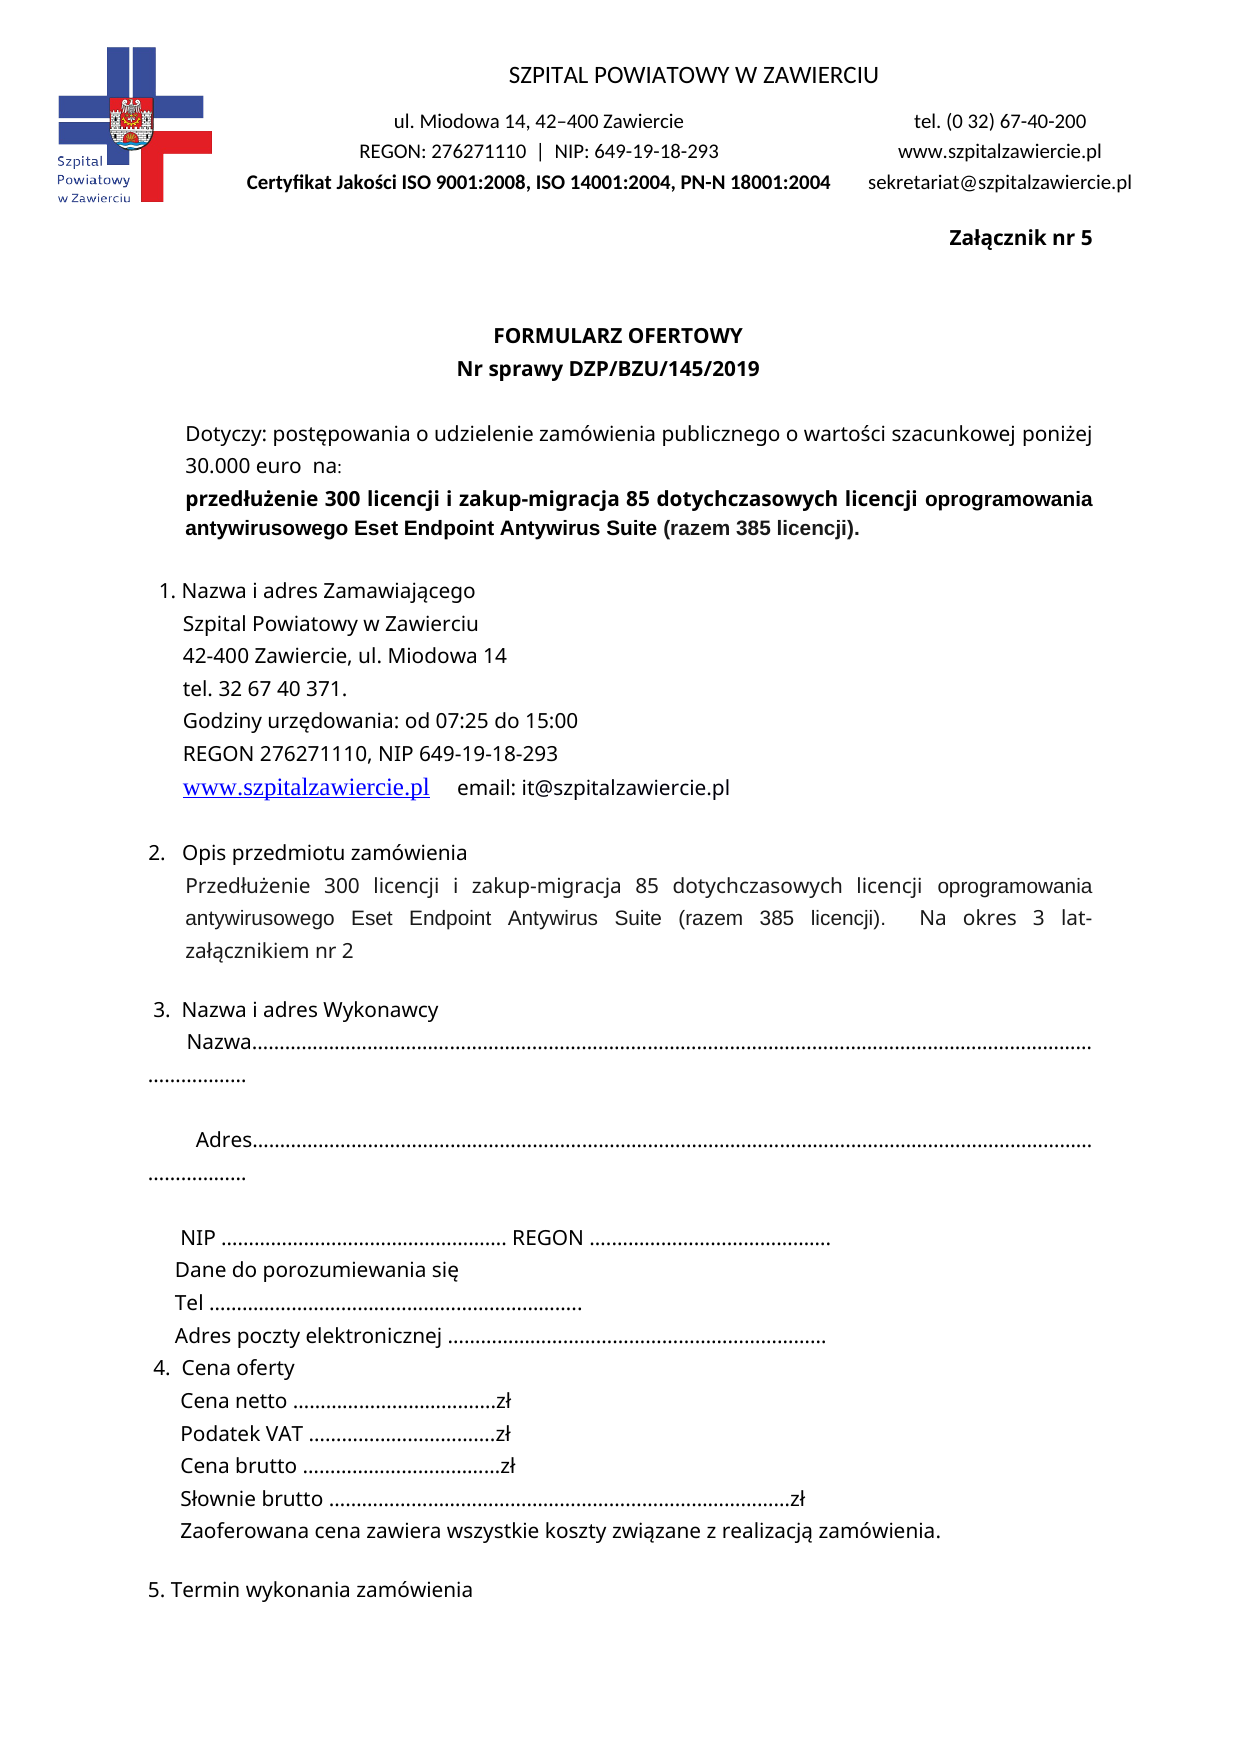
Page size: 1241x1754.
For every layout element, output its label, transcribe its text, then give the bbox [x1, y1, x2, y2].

text 4. Cena oferty [148, 1353, 1092, 1382]
text Godziny urzędowania: od 07:25 do 15:00 [177, 707, 1092, 735]
text 5. Termin wykonania zamówienia [148, 1575, 1092, 1603]
text Adres……………………………………………………………………………………………………………………………………………………… [148, 1125, 1092, 1186]
text REGON 276271110, NIP 649-19-18-293 [177, 739, 1092, 768]
text Tel ………………………………………………………….. [148, 1288, 1092, 1317]
text Podatek VAT …………………………….zł [148, 1419, 1092, 1447]
text Zaoferowana cena zawiera wszystkie koszty związane z realizacją zamówienia. [148, 1516, 1092, 1545]
text Szpital Powiatowy w Zawierciu [177, 609, 1092, 637]
text 42-400 Zawiercie, ul. Miodowa 14 [177, 641, 1092, 670]
text Nazwa……………………………………………………………………………………………………………………………………………………… [148, 1027, 1092, 1088]
text tel. 32 67 40 371. [177, 674, 1092, 702]
text Dane do porozumiewania się [148, 1256, 1092, 1284]
text 3. Nazwa i adres Wykonawcy [148, 995, 1092, 1023]
picture [56, 45, 214, 205]
text przedłużenie 300 licencji i zakup-migracja 85 dotychczasowych licencji oprogramowania antywirusowego Eset Endpoint Antywirus Suite (razem 385 licencji). [185, 484, 1092, 540]
text www.szpitalzawiercie.pl email: it@szpitalzawiercie.pl [177, 772, 1092, 801]
text Przedłużenie 300 licencji i zakup-migracja 85 dotychczasowych licencji oprogramowania antywirusowego Eset Endpoint Antywirus Suite (razem 385 licencji). Na okres 3 lat- załącznikiem nr 2 [185, 871, 1092, 964]
text NIP ……………………………………………. REGON ….…………………………………. [148, 1223, 1092, 1251]
text Słownie brutto …………………………………………………………………………zł [148, 1484, 1092, 1512]
text Cena brutto ………………………………zł [148, 1451, 1092, 1480]
text Cena netto ……………………………….zł [148, 1386, 1092, 1414]
text Załącznik nr 5 [148, 223, 1092, 252]
text 1. Nazwa i adres Zamawiającego [148, 576, 1092, 605]
text Dotyczy: postępowania o udzielenie zamówienia publicznego o wartości szacunkowej poniżej 30.000 euro na: [185, 419, 1092, 480]
text Adres poczty elektronicznej …………………………………………………………… [148, 1321, 1092, 1349]
text Nr sprawy DZP/BZU/145/2019 [148, 354, 1068, 382]
text FORMULARZ OFERTOWY [148, 321, 1088, 349]
text 2. Opis przedmiotu zamówienia [110, 838, 1092, 867]
